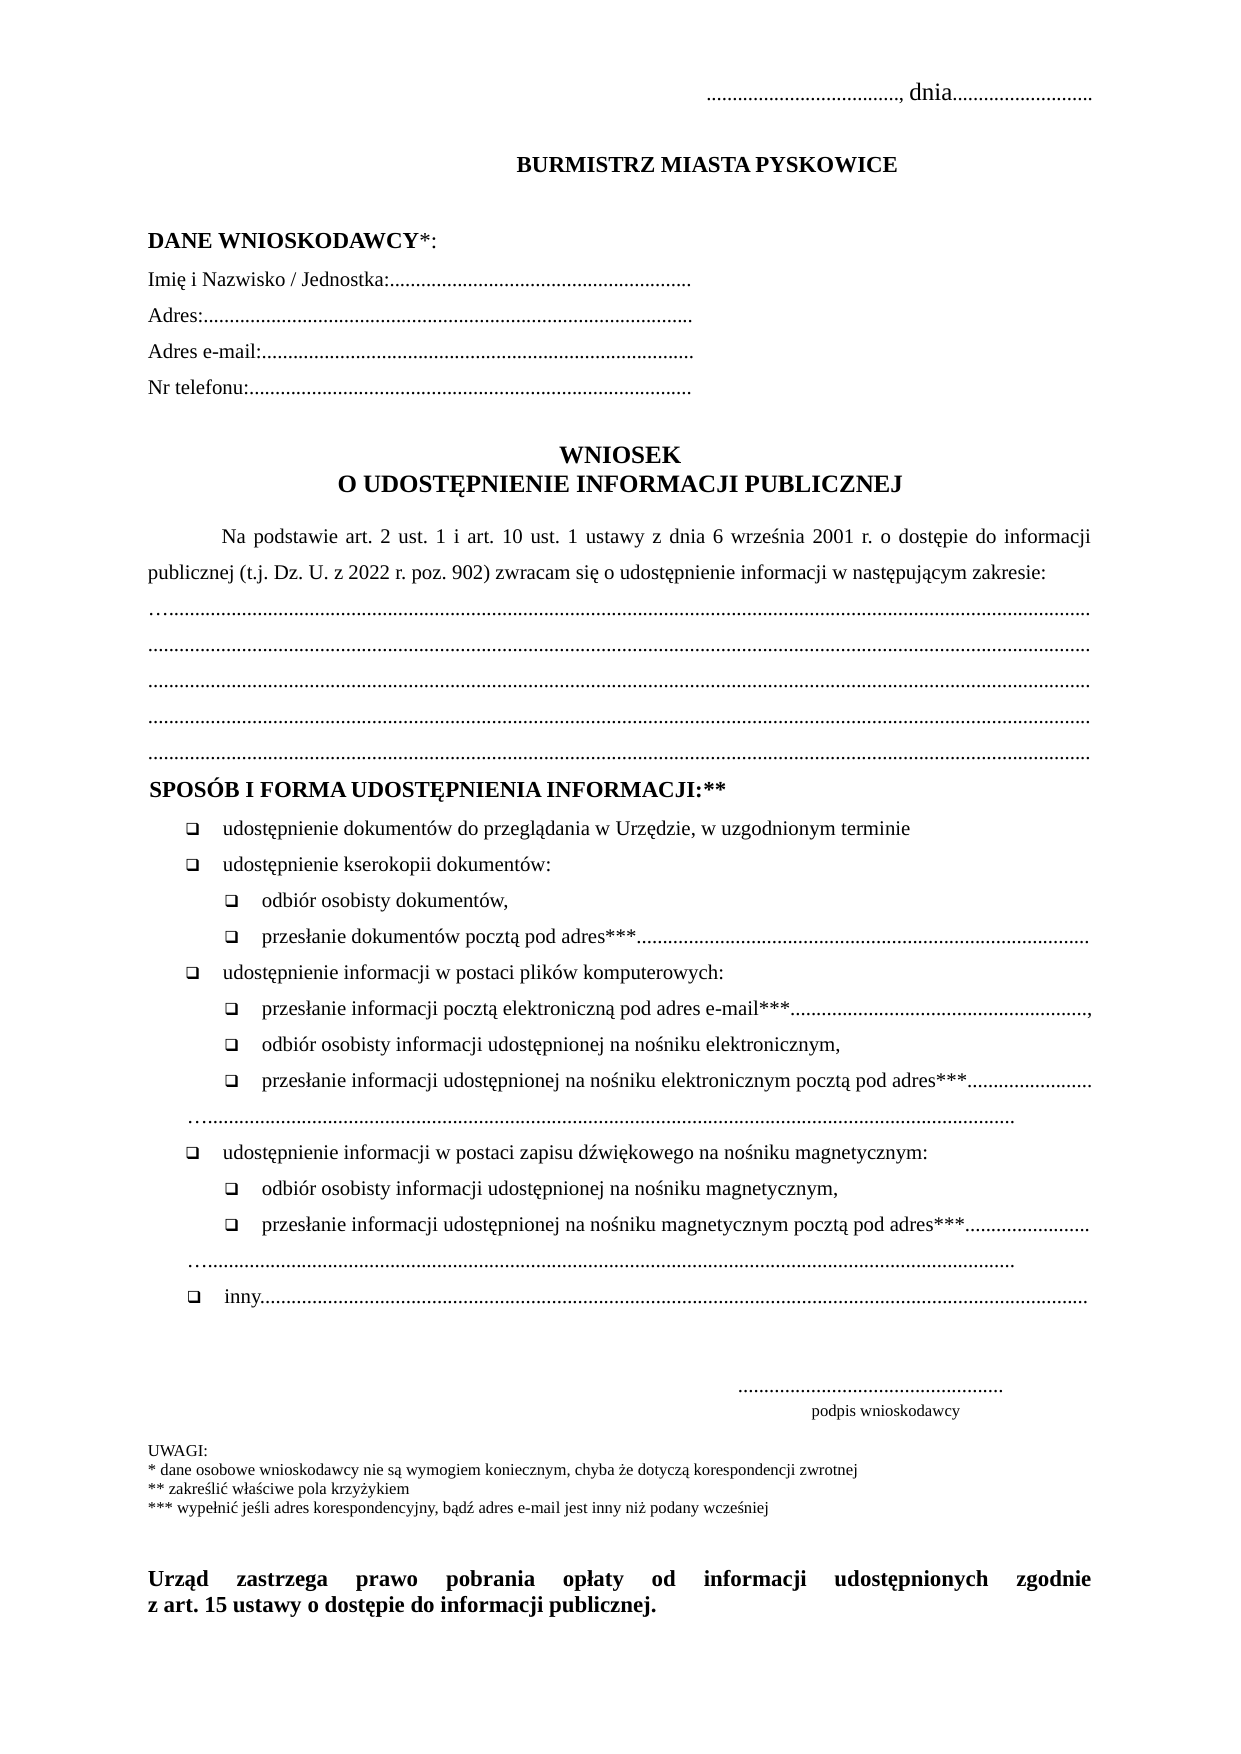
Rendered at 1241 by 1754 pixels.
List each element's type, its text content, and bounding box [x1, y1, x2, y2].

text Adres:.............................................................................................. [148, 303, 1093, 327]
list inny............................................................................................................................................................... [187, 1284, 1093, 1308]
text O UDOSTĘPNIENIE INFORMACJI PUBLICZNEJ [148, 469, 1093, 497]
list przesłanie informacji udostępnionej na nośniku magnetycznym pocztą pod adres***........................ [224, 1212, 1093, 1236]
text *** wypełnić jeśli adres korespondencyjny, bądź adres e-mail jest inny niż podany wcześniej [148, 1498, 1093, 1517]
subtitle SPOSÓB I FORMA UDOSTĘPNIENIA INFORMACJI:** [149, 776, 1093, 802]
list odbiór osobisty dokumentów, [224, 888, 1093, 912]
text Na podstawie art. 2 ust. 1 i art. 10 ust. 1 ustawy z dnia 6 września 2001 r. o dostępie do informacji publicznej (t.j. Dz. U. z 2022 r. poz. 902) zwracam się o udostępnienie informacji w następującym zakresie: [148, 524, 1093, 584]
text ** zakreślić właściwe pola krzyżykiem [148, 1479, 1093, 1498]
text …..................................................................................................................................................................................................................................................................................................................................................................................................................................................................................................................................................................................................................................................................................................................................................................................................................................................................................................................................... [148, 596, 1093, 764]
text Adres e-mail:................................................................................... [148, 339, 1093, 363]
list przesłanie informacji pocztą elektroniczną pod adres e-mail***........................................................., [224, 996, 1093, 1020]
list udostępnienie informacji w postaci zapisu dźwiękowego na nośniku magnetycznym: [185, 1140, 1093, 1164]
list przesłanie dokumentów pocztą pod adres***....................................................................................... [224, 924, 1093, 948]
text * dane osobowe wnioskodawcy nie są wymogiem koniecznym, chyba że dotyczą korespondencji zwrotnej [148, 1459, 1093, 1479]
text …........................................................................................................................................................... [187, 1104, 1093, 1128]
list odbiór osobisty informacji udostępnionej na nośniku elektronicznym, [224, 1032, 1093, 1056]
text Urząd zastrzega prawo pobrania opłaty od informacji udostępnionych zgodnie z art. 15 ustawy o dostępie do informacji publicznej. [148, 1565, 1093, 1618]
text UWAGI: [148, 1440, 1093, 1459]
text ....................................., dnia........................... [148, 77, 1093, 105]
text WNIOSEK [148, 440, 1093, 469]
list udostępnienie informacji w postaci plików komputerowych: [185, 960, 1093, 984]
text Imię i Nazwisko / Jednostka:.......................................................... [148, 267, 1093, 291]
list odbiór osobisty informacji udostępnionej na nośniku magnetycznym, [224, 1176, 1093, 1200]
text ................................................... [148, 1373, 1093, 1397]
list udostępnienie dokumentów do przeglądania w Urzędzie, w uzgodnionym terminie [185, 816, 1093, 840]
text …........................................................................................................................................................... [187, 1248, 1093, 1272]
list przesłanie informacji udostępnionej na nośniku elektronicznym pocztą pod adres***........................ [224, 1068, 1093, 1092]
list udostępnienie kserokopii dokumentów: [185, 852, 1093, 876]
text BURMISTRZ MIASTA PYSKOWICE [148, 151, 1093, 177]
text Nr telefonu:..................................................................................... [148, 375, 1093, 399]
text podpis wnioskodawcy [148, 1397, 1093, 1421]
text DANE WNIOSKODAWCY*: [148, 228, 1093, 254]
